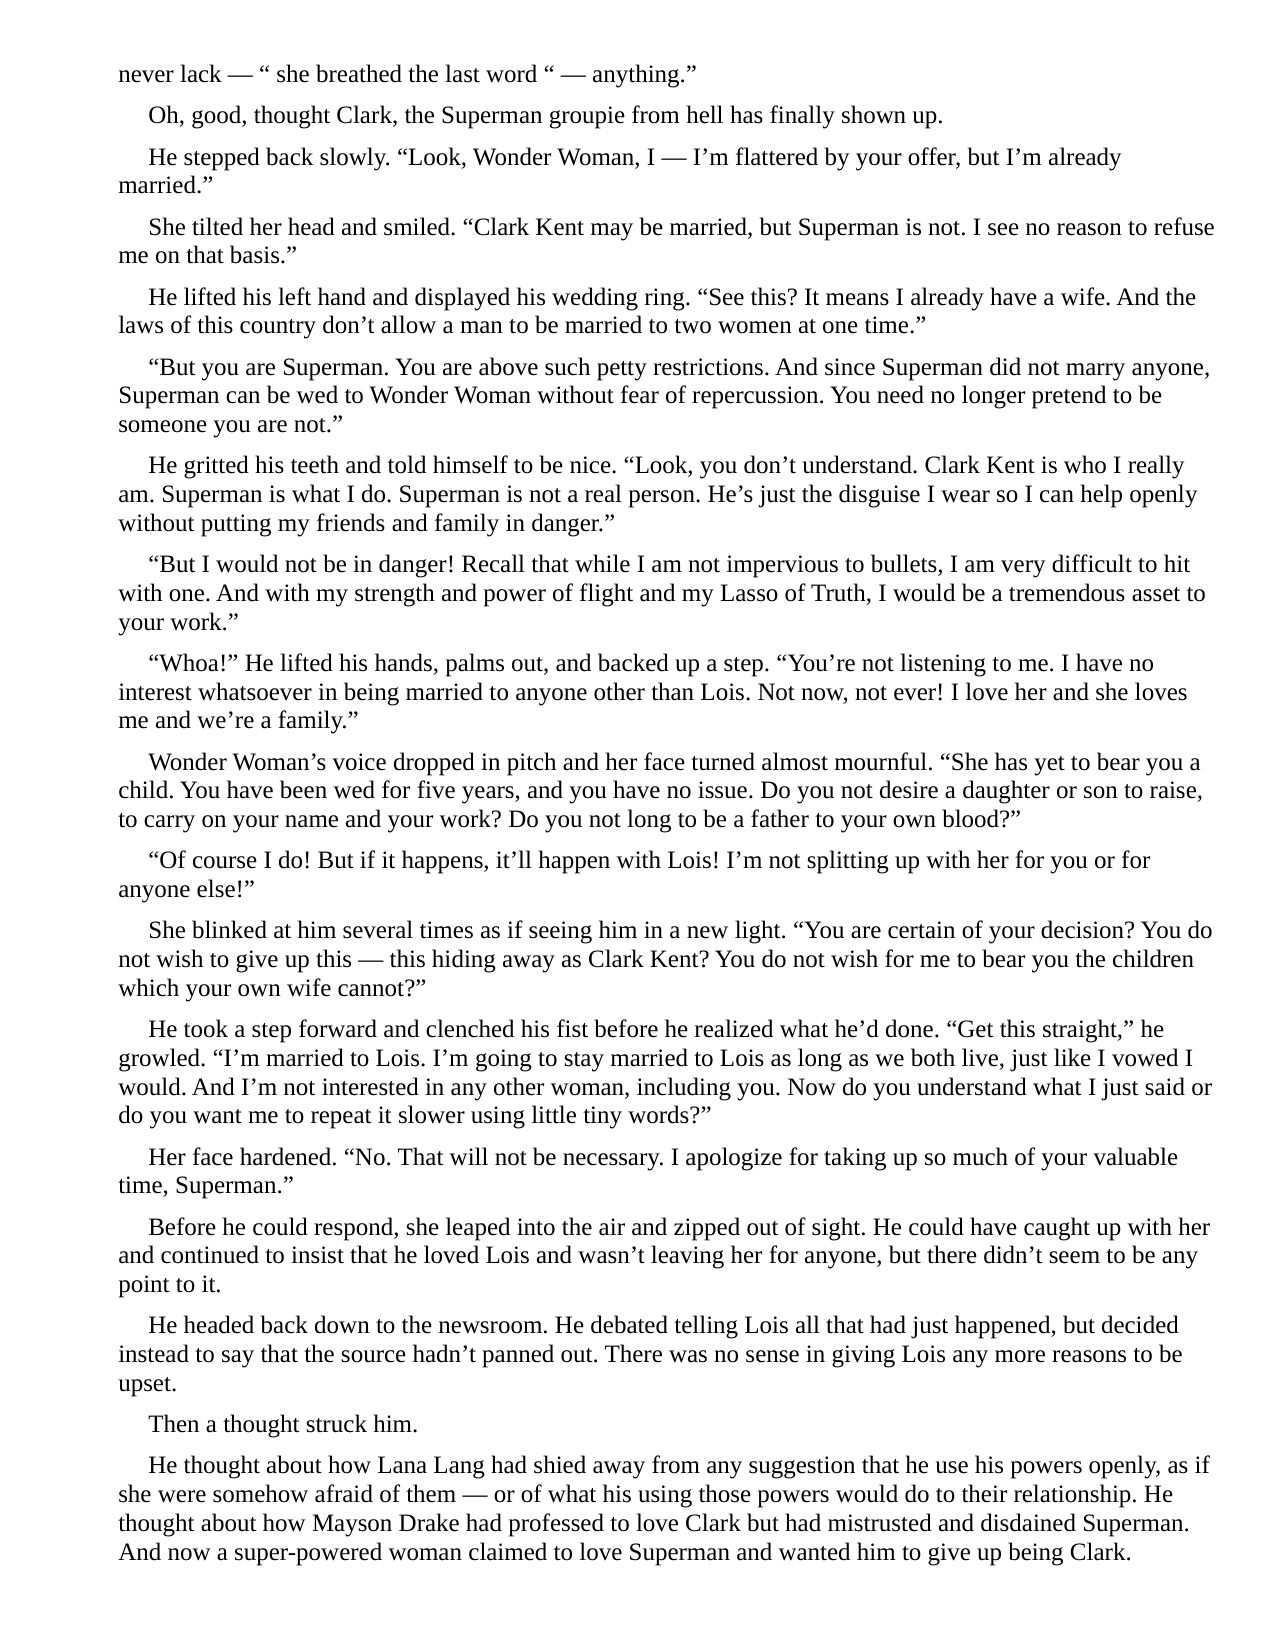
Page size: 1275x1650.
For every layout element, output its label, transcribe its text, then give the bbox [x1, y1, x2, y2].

text Before he could respond, she leaped into the air and zipped out of sight. He could have caught up with her and continued to insist that he loved Lois and wasn’t leaving her for anyone, but there didn’t seem to be any point to it. [118, 1212, 1216, 1298]
text He stepped back slowly. “Look, Wonder Woman, I — I’m flattered by your offer, but I’m already married.” [118, 142, 1216, 199]
text He thought about how Lana Lang had shied away from any suggestion that he use his powers openly, as if she were somehow afraid of them — or of what his using those powers would do to their relationship. He thought about how Mayson Drake had professed to love Clark but had mistrusted and disdained Superman. And now a super-powered woman claimed to love Superman and wanted him to give up being Clark. [118, 1450, 1216, 1565]
text He headed back down to the newsroom. He debated telling Lois all that had just happened, but decided instead to say that the source hadn’t panned out. There was no sense in giving Lois any more reasons to be upset. [118, 1310, 1216, 1397]
text He took a step forward and clenched his fist before he realized what he’d done. “Get this straight,” he growled. “I’m married to Lois. I’m going to stay married to Lois as long as we both live, just like I vowed I would. And I’m not interested in any other woman, including you. Now do you understand what I just said or do you want me to repeat it slower using little tiny words?” [118, 1014, 1216, 1129]
text never lack — “ she breathed the last word “ — anything.” [118, 59, 1216, 88]
text He gritted his teeth and told himself to be nice. “Look, you don’t understand. Clark Kent is who I really am. Superman is what I do. Superman is not a real person. He’s just the disguise I wear so I can help openly without putting my friends and family in danger.” [118, 450, 1216, 537]
text Oh, good, thought Clark, the Superman groupie from hell has finally shown up. [118, 100, 1216, 129]
text She blinked at him several times as if seeing him in a new light. “You are certain of your decision? You do not wish to give up this — this hiding away as Clark Kent? You do not wish for me to bear you the children which your own wife cannot?” [118, 915, 1216, 1002]
text Wonder Woman’s voice dropped in pitch and her face turned almost mournful. “She has yet to bear you a child. You have been wed for five years, and you have no issue. Do you not desire a daughter or son to raise, to carry on your name and your work? Do you not long to be a father to your own blood?” [118, 747, 1216, 833]
text “Whoa!” He lifted his hands, palms out, and backed up a step. “You’re not listening to me. I have no interest whatsoever in being married to anyone other than Lois. Not now, not ever! I love her and she loves me and we’re a family.” [118, 648, 1216, 734]
text “Of course I do! But if it happens, it’ll happen with Lois! I’m not splitting up with her for you or for anyone else!” [118, 845, 1216, 903]
text “But I would not be in danger! Recall that while I am not impervious to bullets, I am very difficult to hit with one. And with my strength and power of flight and my Lasso of Truth, I would be a tremendous asset to your work.” [118, 549, 1216, 635]
text She tilted her head and smiled. “Clark Kent may be married, but Superman is not. I see no reason to refuse me on that basis.” [118, 212, 1216, 269]
text Then a thought struck him. [118, 1409, 1216, 1438]
text Her face hardened. “No. That will not be necessary. I apologize for taking up so much of your valuable time, Superman.” [118, 1142, 1216, 1199]
text He lifted his left hand and displayed his wedding ring. “See this? It means I already have a wife. And the laws of this country don’t allow a man to be married to two women at one time.” [118, 282, 1216, 339]
text “But you are Superman. You are above such petty restrictions. And since Superman did not marry anyone, Superman can be wed to Wonder Woman without fear of repercussion. You need no longer pretend to be someone you are not.” [118, 352, 1216, 438]
